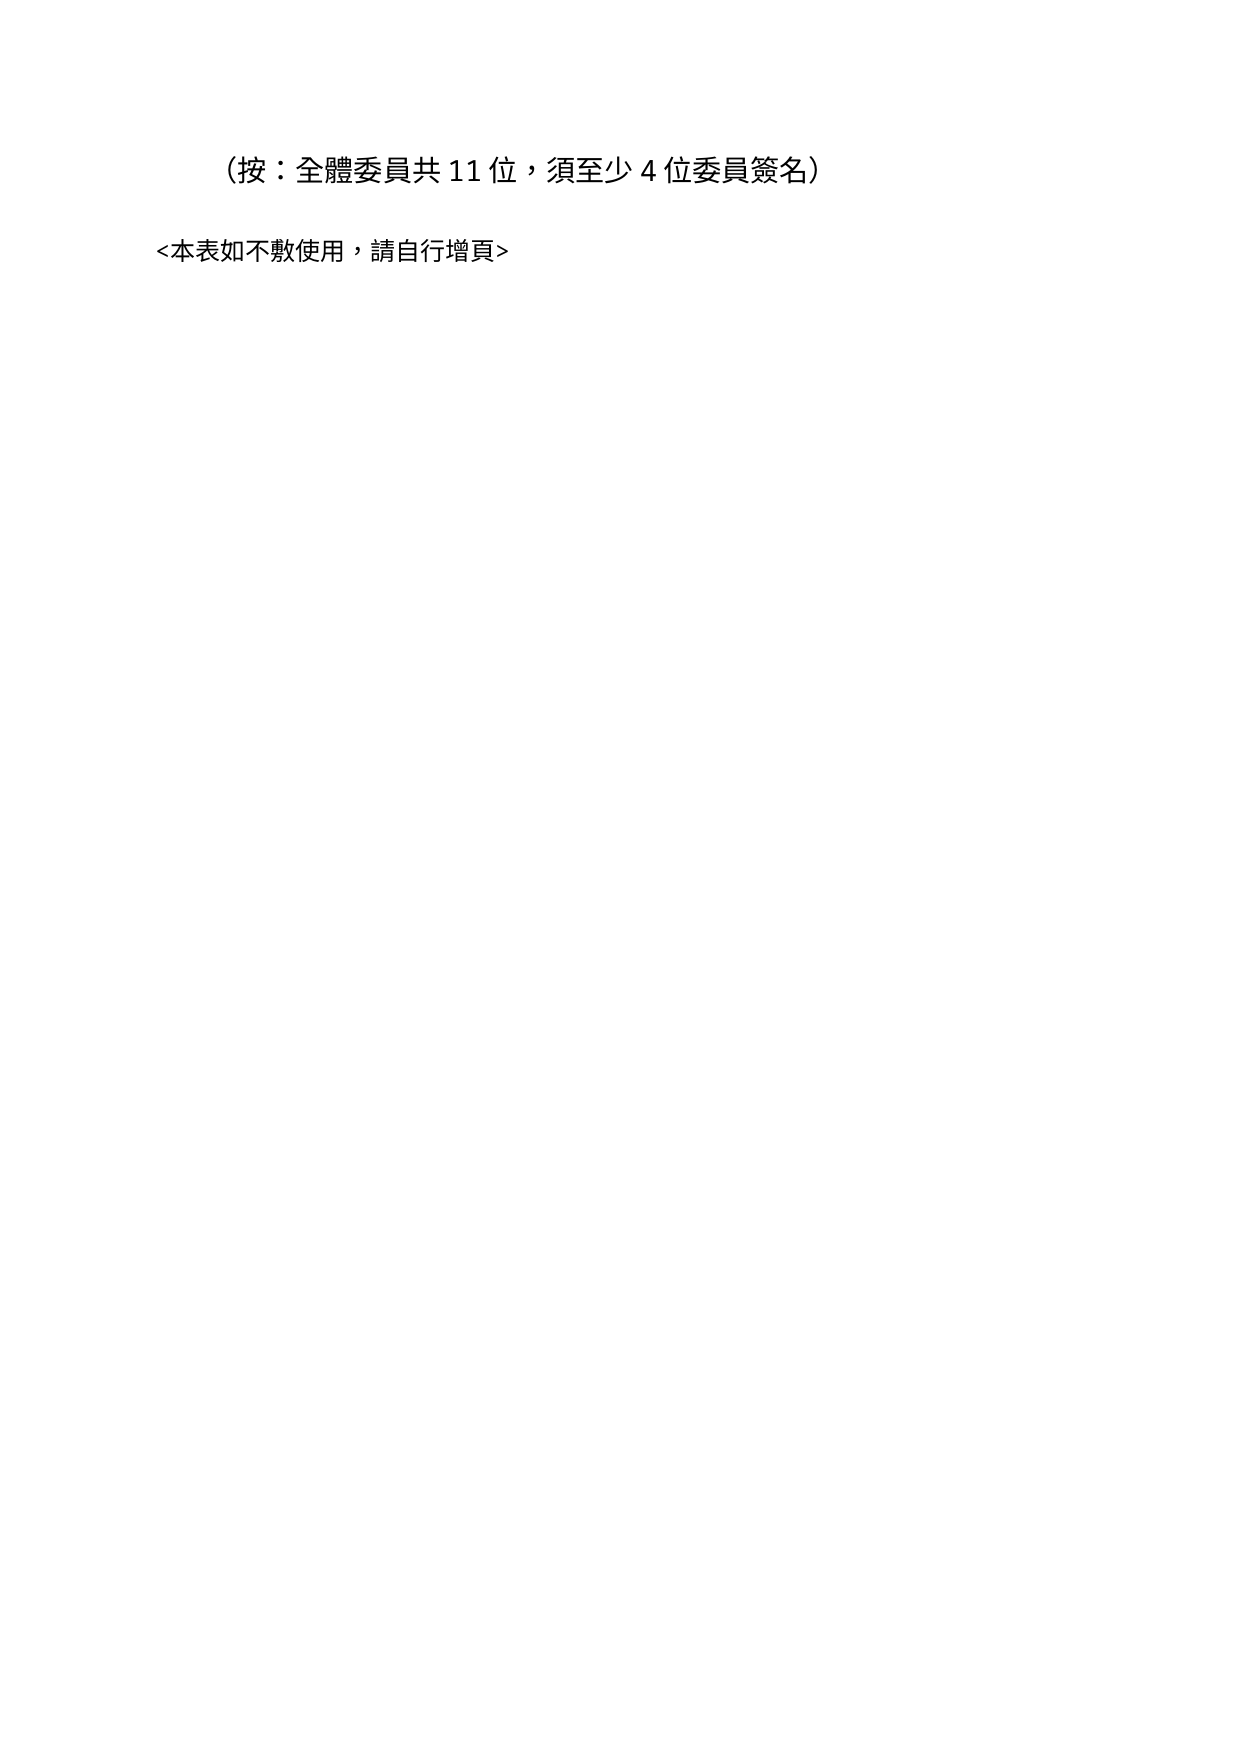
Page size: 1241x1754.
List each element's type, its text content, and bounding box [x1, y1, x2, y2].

list （按：全體委員共11位，須至少4位委員簽名） [170, 127, 1107, 189]
text <本表如不敷使用，請自行增頁> [133, 208, 1107, 271]
